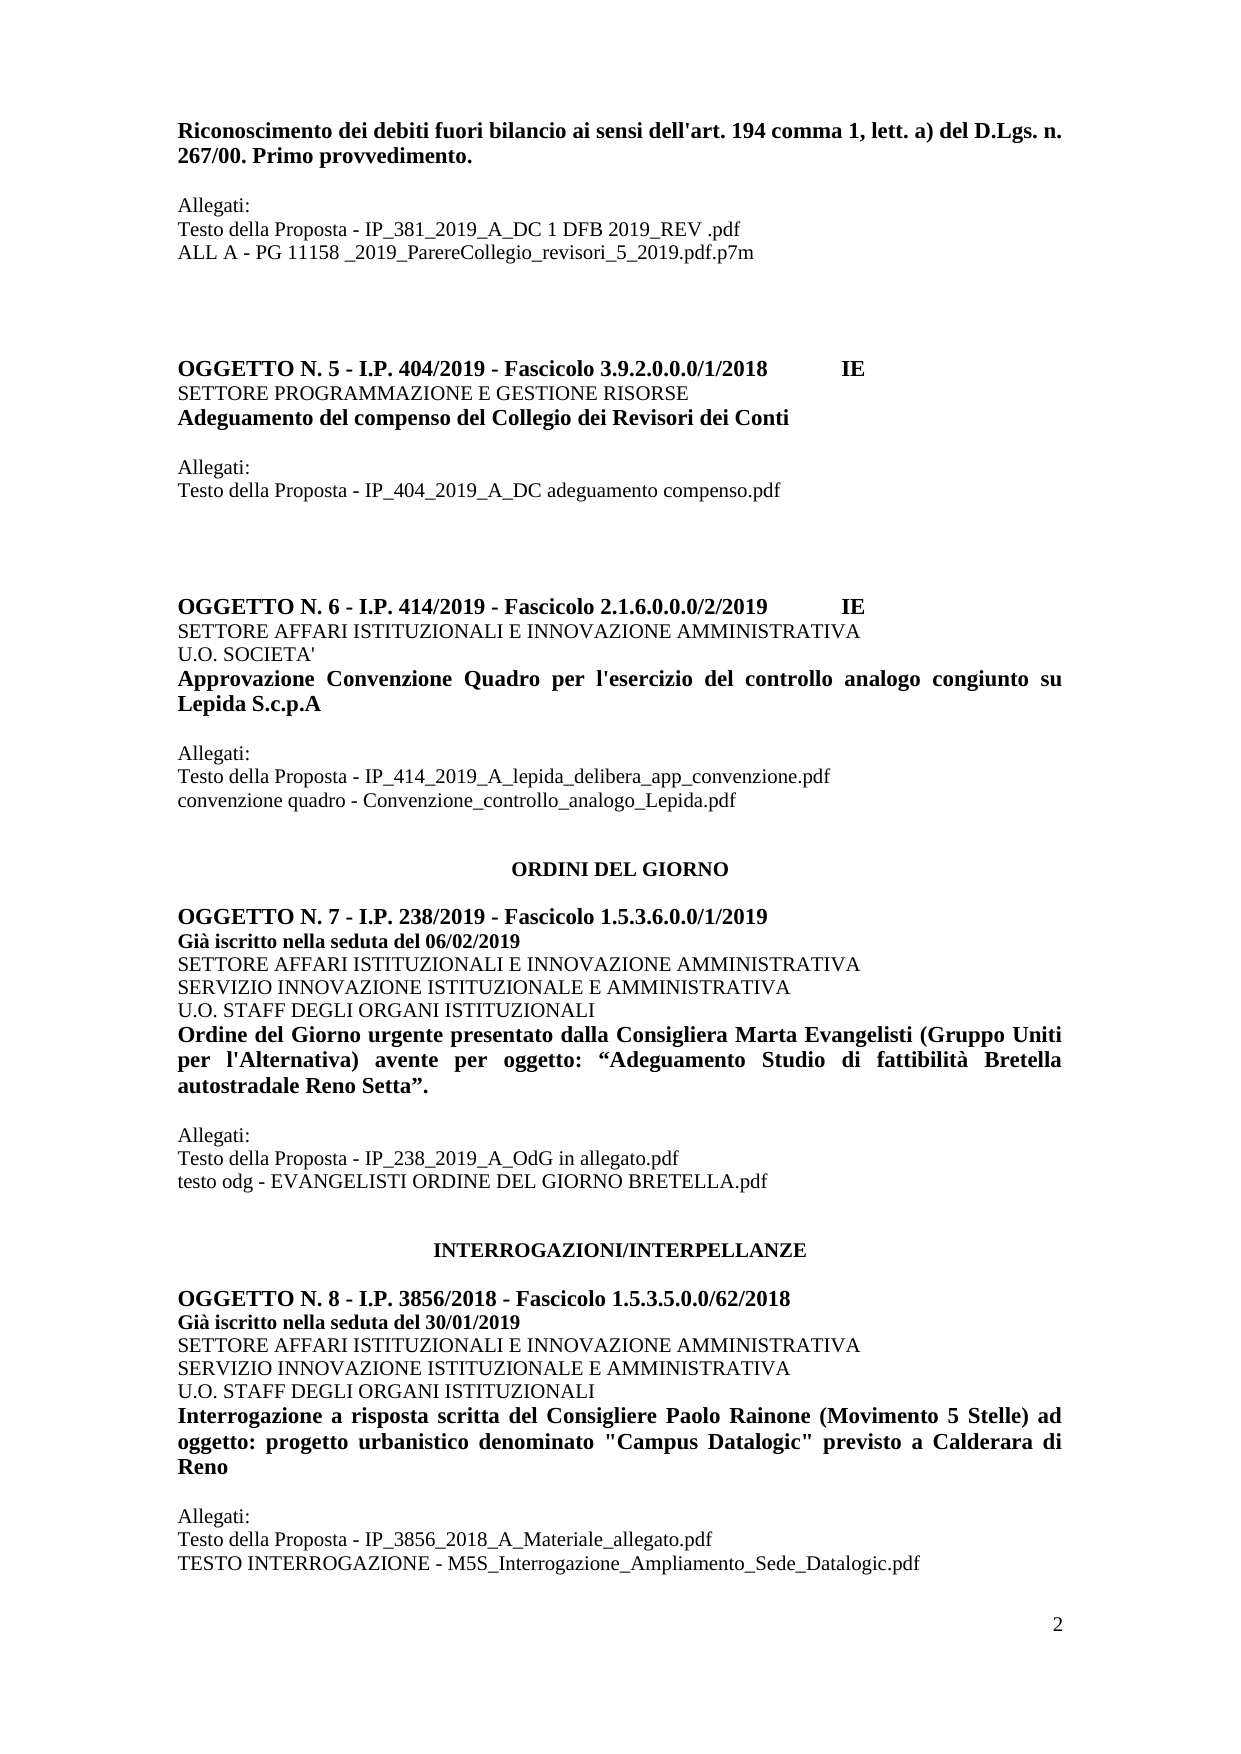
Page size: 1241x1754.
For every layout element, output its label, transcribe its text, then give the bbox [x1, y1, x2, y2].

text testo odg - EVANGELISTI ORDINE DEL GIORNO BRETELLA.pdf [177, 1170, 1063, 1193]
text Già iscritto nella seduta del 30/01/2019 [177, 1311, 1063, 1334]
text OGGETTO N. 6 - I.P. 414/2019 - Fascicolo 2.1.6.0.0.0/2/2019 IE [177, 594, 1063, 620]
text Allegati: [177, 194, 1063, 217]
text U.O. STAFF DEGLI ORGANI ISTITUZIONALI [177, 999, 1063, 1022]
text Testo della Proposta - IP_238_2019_A_OdG in allegato.pdf [177, 1147, 1063, 1170]
text Testo della Proposta - IP_3856_2018_A_Materiale_allegato.pdf [177, 1528, 1063, 1551]
text OGGETTO N. 8 - I.P. 3856/2018 - Fascicolo 1.5.3.5.0.0/62/2018 [177, 1286, 1063, 1311]
text Già iscritto nella seduta del 06/02/2019 [177, 929, 1063, 953]
text Allegati: [177, 742, 1063, 765]
text TESTO INTERROGAZIONE - M5S_Interrogazione_Ampliamento_Sede_Datalogic.pdf [177, 1551, 1063, 1574]
text ORDINI DEL GIORNO [177, 858, 1063, 881]
text U.O. STAFF DEGLI ORGANI ISTITUZIONALI [177, 1380, 1063, 1403]
text Interrogazione a risposta scritta del Consigliere Paolo Rainone (Movimento 5 Stelle) ad oggetto: progetto urbanistico denominato "Campus Datalogic" previsto a Calderara di Reno [177, 1403, 1063, 1480]
text OGGETTO N. 5 - I.P. 404/2019 - Fascicolo 3.9.2.0.0.0/1/2018 IE [177, 356, 1063, 382]
text SERVIZIO INNOVAZIONE ISTITUZIONALE E AMMINISTRATIVA [177, 976, 1063, 999]
text SETTORE AFFARI ISTITUZIONALI E INNOVAZIONE AMMINISTRATIVA [177, 620, 1063, 643]
text OGGETTO N. 7 - I.P. 238/2019 - Fascicolo 1.5.3.6.0.0/1/2019 [177, 904, 1063, 929]
text SETTORE AFFARI ISTITUZIONALI E INNOVAZIONE AMMINISTRATIVA [177, 1334, 1063, 1357]
text U.O. SOCIETA' [177, 643, 1063, 666]
text convenzione quadro - Convenzione_controllo_analogo_Lepida.pdf [177, 788, 1063, 812]
text Ordine del Giorno urgente presentato dalla Consigliera Marta Evangelisti (Gruppo Uniti per l'Alternativa) avente per oggetto: “Adeguamento Studio di fattibilità Bretella autostradale Reno Setta”. [177, 1022, 1063, 1098]
text SETTORE PROGRAMMAZIONE E GESTIONE RISORSE [177, 382, 1063, 405]
text Adeguamento del compenso del Collegio dei Revisori dei Conti [177, 405, 1063, 430]
text Testo della Proposta - IP_381_2019_A_DC 1 DFB 2019_REV .pdf [177, 217, 1063, 241]
text Riconoscimento dei debiti fuori bilancio ai sensi dell'art. 194 comma 1, lett. a) del D.Lgs. n. 267/00. Primo provvedimento. [177, 118, 1063, 169]
text INTERROGAZIONI/INTERPELLANZE [177, 1239, 1063, 1262]
text Allegati: [177, 1505, 1063, 1528]
text Approvazione Convenzione Quadro per l'esercizio del controllo analogo congiunto su Lepida S.c.p.A [177, 666, 1063, 717]
text SERVIZIO INNOVAZIONE ISTITUZIONALE E AMMINISTRATIVA [177, 1357, 1063, 1380]
text Allegati: [177, 456, 1063, 479]
text SETTORE AFFARI ISTITUZIONALI E INNOVAZIONE AMMINISTRATIVA [177, 953, 1063, 976]
text Testo della Proposta - IP_404_2019_A_DC adeguamento compenso.pdf [177, 479, 1063, 502]
text ALL A - PG 11158 _2019_ParereCollegio_revisori_5_2019.pdf.p7m [177, 241, 1063, 264]
text Testo della Proposta - IP_414_2019_A_lepida_delibera_app_convenzione.pdf [177, 765, 1063, 788]
text Allegati: [177, 1124, 1063, 1147]
